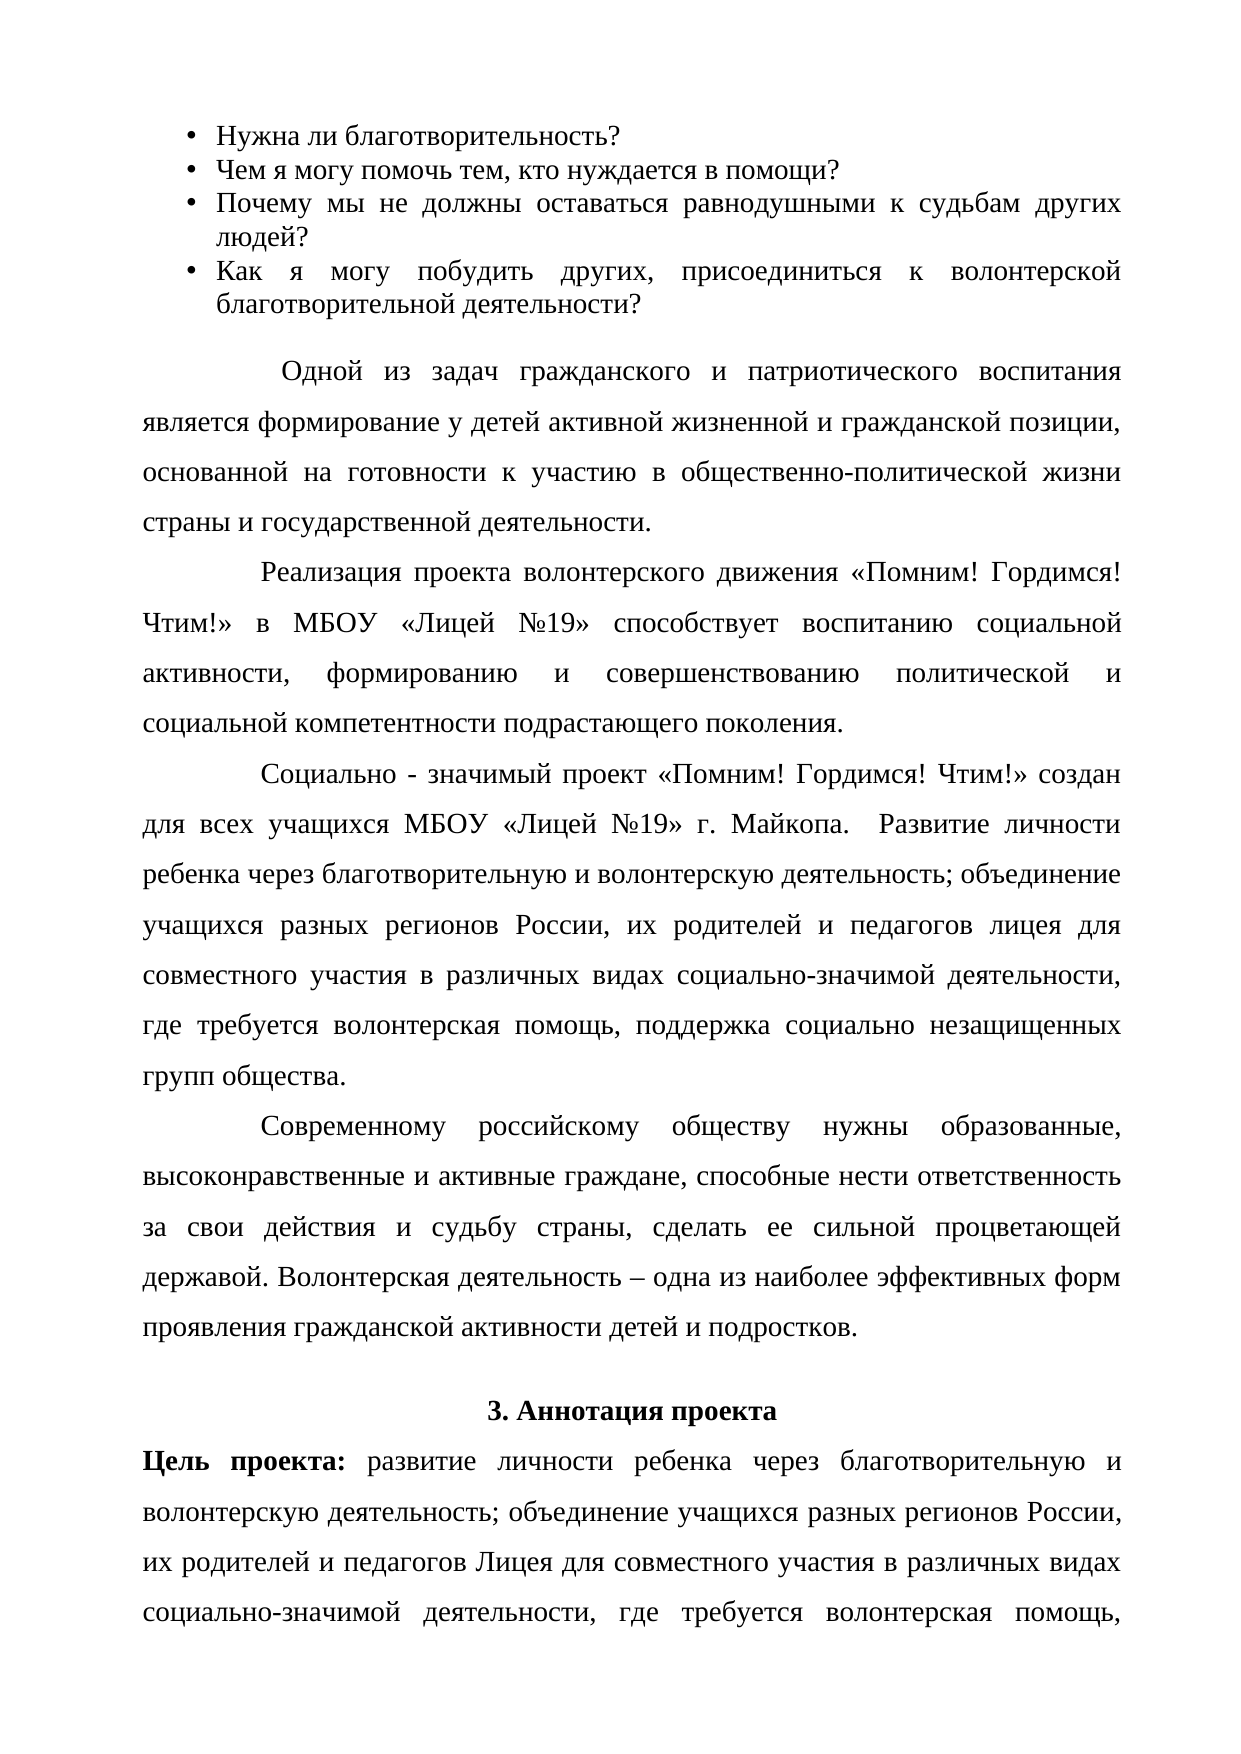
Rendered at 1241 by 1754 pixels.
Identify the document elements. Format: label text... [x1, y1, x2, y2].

list Нужна ли благотворительность? [186, 118, 1122, 152]
list Почему мы не должны оставаться равнодушными к судьбам других людей? [186, 185, 1122, 253]
list Как я могу побудить других, присоединиться к волонтерской благотворительной деятельности? [186, 253, 1122, 320]
text Одной из задач гражданского и патриотического воспитания является формирование у детей активной жизненной и гражданской позиции, основанной на готовности к участию в общественно-политической жизни страны и государственной деятельности. [142, 353, 1122, 538]
text Цель проекта: развитие личности ребенка через благотворительную и волонтерскую деятельность; объединение учащихся разных регионов России, их родителей и педагогов Лицея для совместного участия в различных видах социально-значимой деятельности, где требуется волонтерская помощь, [142, 1443, 1122, 1628]
text Реализация проекта волонтерского движения «Помним! Гордимся! Чтим!» в МБОУ «Лицей №19» способствует воспитанию социальной активности, формированию и совершенствованию политической и социальной компетентности подрастающего поколения. [142, 554, 1122, 739]
text 3. Аннотация проекта [142, 1393, 1122, 1427]
text Социально - значимый проект «Помним! Гордимся! Чтим!» создан для всех учащихся МБОУ «Лицей №19» г. Майкопа. Развитие личности ребенка через благотворительную и волонтерскую деятельность; объединение учащихся разных регионов России, их родителей и педагогов лицея для совместного участия в различных видах социально-значимой деятельности, где требуется волонтерская помощь, поддержка социально незащищенных групп общества. [142, 756, 1122, 1091]
text Современному российскому обществу нужны образованные, высоконравственные и активные граждане, способные нести ответственность за свои действия и судьбу страны, сделать ее сильной процветающей державой. Волонтерская деятельность – одна из наиболее эффективных форм проявления гражданской активности детей и подростков. [142, 1108, 1122, 1343]
list Чем я могу помочь тем, кто нуждается в помощи? [186, 152, 1122, 185]
